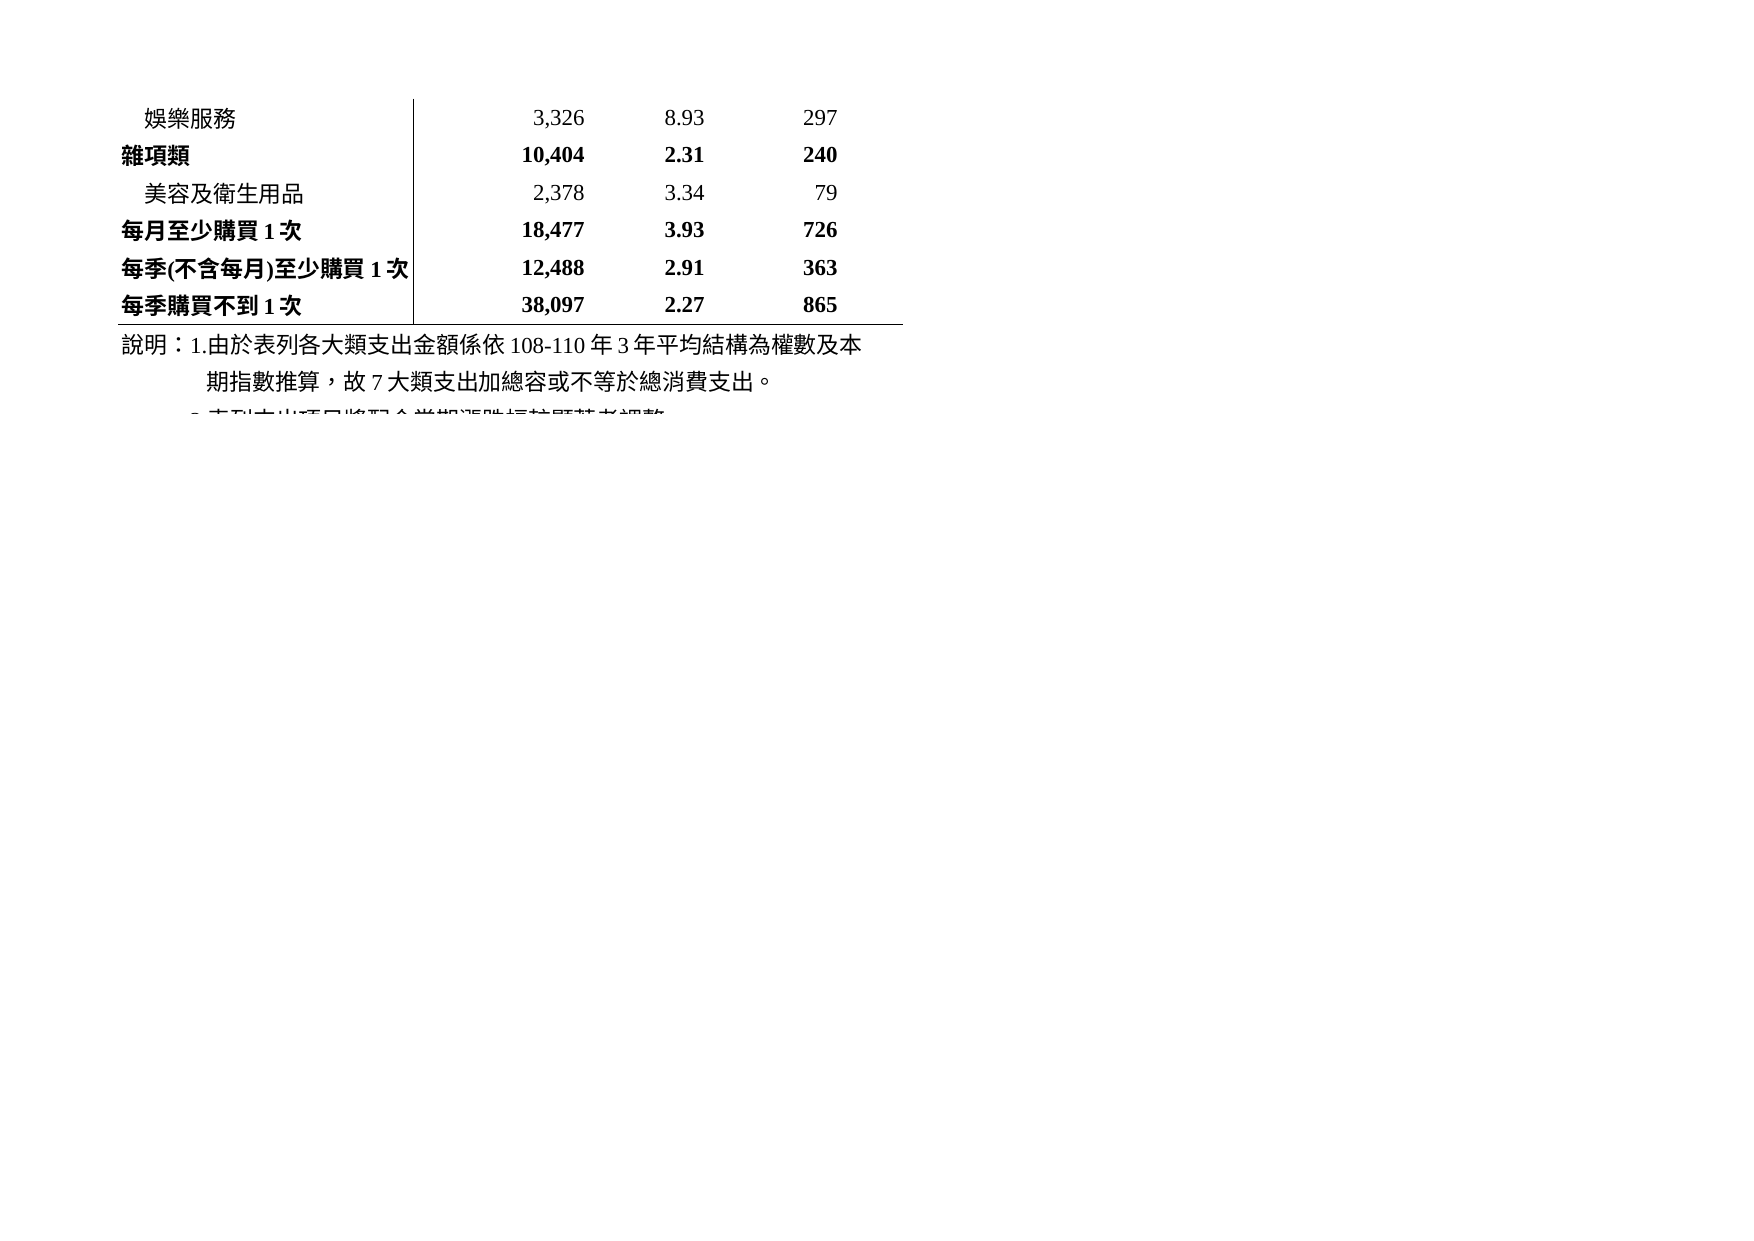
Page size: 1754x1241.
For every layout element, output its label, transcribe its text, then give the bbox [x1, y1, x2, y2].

table_cell 雜項類 [118, 136, 413, 173]
table_cell 297 [770, 99, 903, 136]
table_cell 3.34 [650, 174, 770, 211]
table_cell [903, 99, 931, 136]
table_cell 2.31 [650, 136, 770, 173]
table_cell [903, 249, 931, 286]
table_cell 363 [770, 249, 903, 286]
table_cell 2.91 [650, 249, 770, 286]
table_cell 2,378 [414, 174, 650, 211]
table_cell [903, 174, 931, 211]
table_cell 說明：1.由於表列各大類支出金額係依108-110年3年平均結構為權數及本期指數推算，故7大類支出加總容或不等於總消費支出。 2.表列支出項目將配合當期漲跌幅較顯著者調整。 [118, 325, 903, 413]
table_cell 10,404 [414, 136, 650, 173]
table_cell 娛樂服務 [118, 99, 413, 136]
table_cell 18,477 [414, 211, 650, 248]
table_cell [903, 136, 931, 173]
table_cell 726 [770, 211, 903, 248]
table_cell 每月至少購買1次 [118, 211, 413, 248]
table_cell [903, 324, 931, 413]
table_cell 每季購買不到1次 [118, 286, 413, 323]
table_cell 3,326 [414, 99, 650, 136]
table_cell [903, 211, 931, 248]
table_cell 240 [770, 136, 903, 173]
table_cell 2.27 [650, 286, 770, 323]
table_cell 38,097 [414, 286, 650, 323]
table_cell 每季(不含每月)至少購買1次 [118, 249, 413, 286]
table_cell [903, 286, 931, 323]
table_cell 865 [770, 286, 903, 323]
table_cell 12,488 [414, 249, 650, 286]
table_header [931, 99, 1654, 413]
table_cell 美容及衛生用品 [118, 174, 413, 211]
table_cell 8.93 [650, 99, 770, 136]
table_cell 79 [770, 174, 903, 211]
table_cell 3.93 [650, 211, 770, 248]
